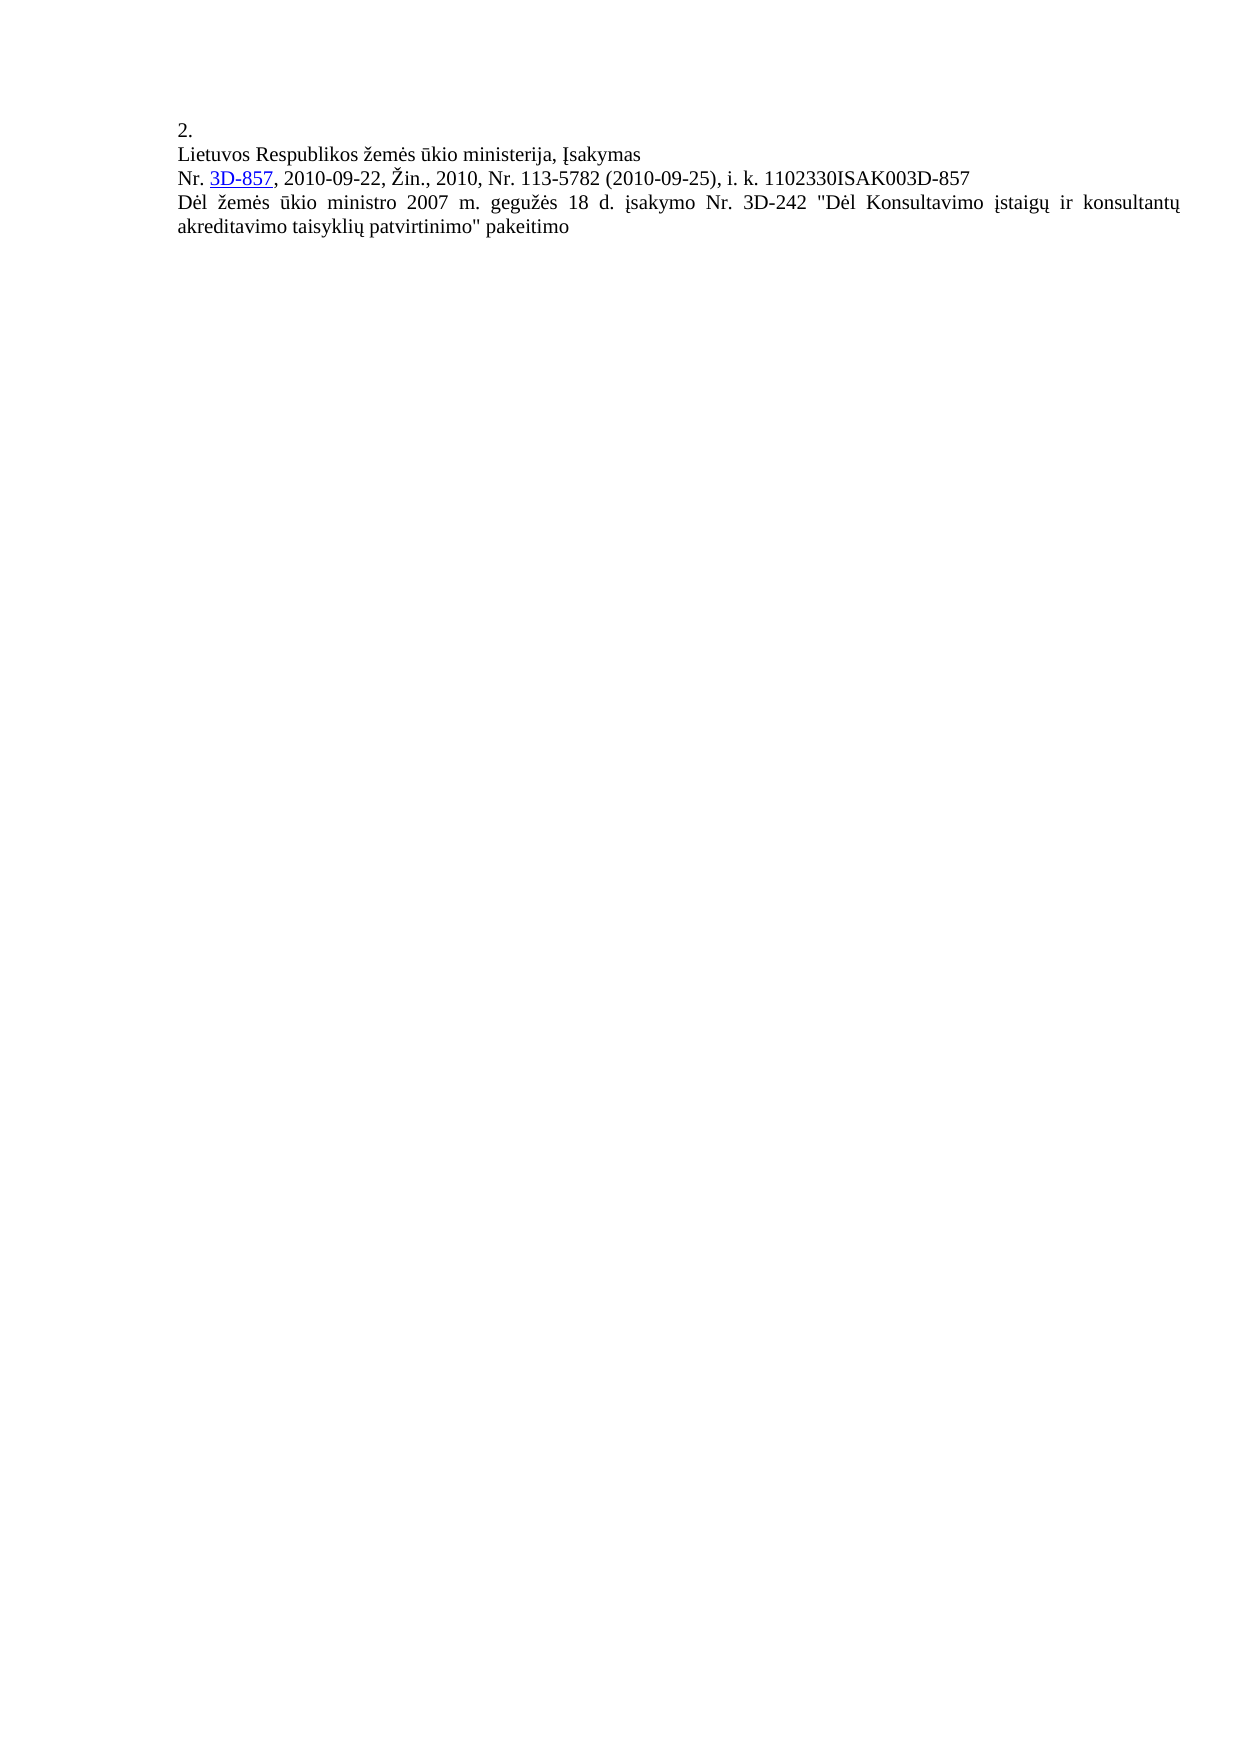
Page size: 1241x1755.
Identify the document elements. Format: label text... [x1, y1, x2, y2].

text Dėl žemės ūkio ministro 2007 m. gegužės 18 d. įsakymo Nr. 3D-242 "Dėl Konsultavimo įstaigų ir konsultantų akreditavimo taisyklių patvirtinimo" pakeitimo [177, 190, 1181, 238]
text 2. [177, 118, 1181, 142]
text Nr. 3D-857, 2010-09-22, Žin., 2010, Nr. 113-5782 (2010-09-25), i. k. 1102330ISAK003D-857 [177, 166, 1181, 190]
text Lietuvos Respublikos žemės ūkio ministerija, Įsakymas [177, 142, 1181, 166]
